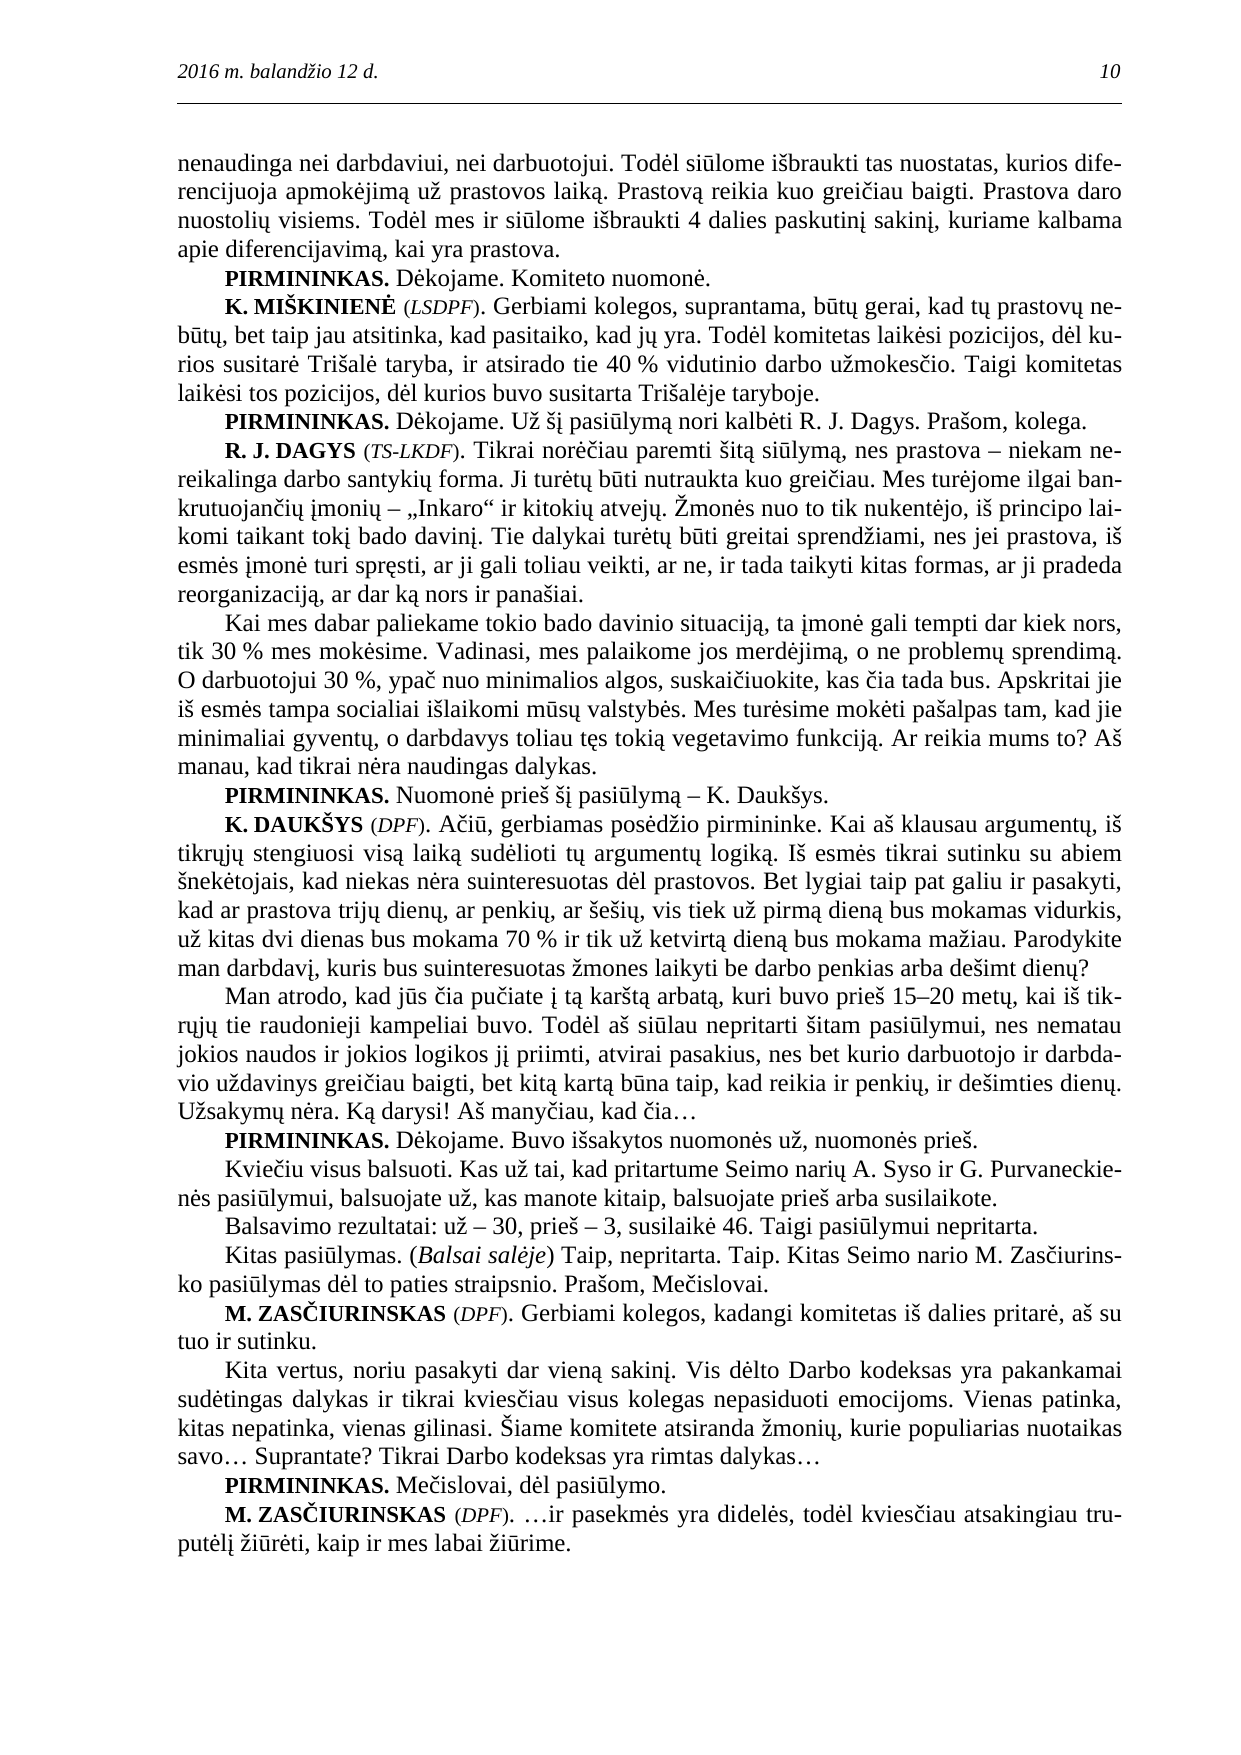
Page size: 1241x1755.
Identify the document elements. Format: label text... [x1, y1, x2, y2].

text ne­nau­din­ga nei darb­da­viui, nei dar­buo­to­jui. To­dėl siū­lo­me iš­brauk­ti tas nuo­sta­tas, ku­rios di­fe­ren­ci­juo­ja ap­mo­kė­ji­mą už pra­sto­vos lai­ką. Pra­sto­vą rei­kia kuo grei­čiau baig­ti. Pra­sto­va da­ro nuos­to­lių vi­siems. To­dėl mes ir siū­lo­me iš­brauk­ti 4 da­lies pas­ku­ti­nį sa­ki­nį, ku­ria­me kal­ba­ma apie di­fe­ren­ci­ja­vi­mą, kai yra pra­sto­va. [177, 148, 1122, 263]
text M. ZASČIURINSKAS (DPF). …ir pa­sek­mės yra di­de­lės, to­dėl kvies­čiau at­sa­kin­giau tru­pu­tė­lį žiū­rė­ti, kaip ir mes la­bai žiū­ri­me. [177, 1499, 1122, 1556]
text PIRMININKAS. Dė­ko­ja­me. Ko­mi­te­to nuo­mo­nė. [177, 263, 1122, 291]
text PIRMININKAS. Me­čis­lo­vai, dėl pa­siū­ly­mo. [177, 1470, 1122, 1499]
text Man at­ro­do, kad jūs čia pu­čia­te į tą karš­tą ar­ba­tą, ku­ri bu­vo prieš 15–20 me­tų, kai iš tik­rų­jų tie rau­do­nie­ji kam­pe­liai bu­vo. To­dėl aš siū­lau ne­pri­tar­ti ši­tam pa­siū­ly­mui, nes ne­ma­tau jo­kios nau­dos ir jo­kios lo­gi­kos jį pri­im­ti, at­vi­rai pa­sa­kius, nes bet ku­rio dar­buo­to­jo ir darb­da­vio už­da­vi­nys grei­čiau baig­ti, bet ki­tą kar­tą bū­na taip, kad rei­kia ir pen­kių, ir de­šim­ties die­nų. Už­sa­ky­mų nė­ra. Ką da­ry­si! Aš ma­ny­čiau, kad čia… [177, 981, 1122, 1125]
text K. MIŠKINIENĖ (LSDPF). Ger­bia­mi ko­le­gos, su­pran­ta­ma, bū­tų ge­rai, kad tų pra­sto­vų ne­bū­tų, bet taip jau at­si­tin­ka, kad pa­si­tai­ko, kad jų yra. To­dėl ko­mi­te­tas lai­kė­si po­zi­ci­jos, dėl ku­rios su­si­ta­rė Tri­ša­lė ta­ry­ba, ir at­si­ra­do tie 40 % vi­du­ti­nio dar­bo už­mo­kes­čio. Tai­gi ko­mi­te­tas lai­kė­si tos po­zi­ci­jos, dėl ku­rios bu­vo su­si­tar­ta Tri­ša­lė­je ta­ry­bo­je. [177, 291, 1122, 406]
text PIRMININKAS. Dė­ko­ja­me. Bu­vo iš­sa­ky­tos nuo­mo­nės už, nuo­mo­nės prieš. [177, 1125, 1122, 1154]
text Kai mes da­bar pa­lie­ka­me to­kio ba­do da­vi­nio si­tu­a­ci­ją, ta įmo­nė ga­li temp­ti dar kiek nors, tik 30 % mes mo­kė­si­me. Va­di­na­si, mes pa­lai­ko­me jos mer­dė­ji­mą, o ne pro­ble­mų spren­di­mą. O dar­buo­to­jui 30 %, ypač nuo mi­ni­ma­lios al­gos, su­skai­čiuo­ki­te, kas čia ta­da bus. Ap­skri­tai jie iš es­mės tam­pa so­cia­liai iš­lai­ko­mi mū­sų vals­ty­bės. Mes tu­rė­si­me mo­kė­ti pa­šal­pas tam, kad jie mi­ni­ma­liai gy­ven­tų, o darb­da­vys to­liau tęs to­kią ve­ge­ta­vi­mo funk­ci­ją. Ar rei­kia mums to? Aš ma­nau, kad tik­rai nė­ra nau­din­gas da­ly­kas. [177, 608, 1122, 780]
text PIRMININKAS. Nuo­mo­nė prieš šį pa­siū­ly­mą – K. Dauk­šys. [177, 780, 1122, 809]
text K. DAUKŠYS (DPF). Ačiū, ger­bia­mas po­sė­džio pir­mi­nin­ke. Kai aš klau­sau ar­gu­men­tų, iš tik­rų­jų sten­giuo­si vi­są lai­ką su­dė­lio­ti tų ar­gu­men­tų lo­gi­ką. Iš es­mės tik­rai su­tin­ku su abiem šne­kė­to­jais, kad nie­kas nė­ra su­in­te­re­suo­tas dėl pra­sto­vos. Bet ly­giai taip pat ga­liu ir pa­sa­ky­ti, kad ar pra­sto­va tri­jų die­nų, ar pen­kių, ar še­šių, vis tiek už pir­mą die­ną bus mo­ka­mas vi­dur­kis, už ki­tas dvi die­nas bus mo­ka­ma 70 % ir tik už ket­vir­tą die­ną bus mo­ka­ma ma­žiau. Pa­ro­dy­ki­te man darb­da­vį, ku­ris bus su­in­te­re­suo­tas žmo­nes lai­ky­ti be dar­bo pen­kias ar­ba de­šimt die­nų? [177, 809, 1122, 981]
text Ki­tas pa­siū­ly­mas. (Bal­sai sa­lė­je) Taip, ne­pri­tar­ta. Taip. Ki­tas Sei­mo na­rio M. Zas­čiu­rins­ko pa­siū­ly­mas dėl to pa­ties straips­nio. Pra­šom, Me­čis­lo­vai. [177, 1240, 1122, 1298]
text M. ZASČIURINSKAS (DPF). Ger­bia­mi ko­le­gos, ka­dan­gi ko­mi­te­tas iš da­lies pri­ta­rė, aš su tuo ir su­tin­ku. [177, 1298, 1122, 1355]
text Ki­ta ver­tus, no­riu pa­sa­ky­ti dar vie­ną sa­ki­nį. Vis dėl­to Dar­bo ko­dek­sas yra pa­kan­ka­mai su­dė­tin­gas da­ly­kas ir tik­rai kvies­čiau vi­sus ko­le­gas ne­pa­si­duo­ti emo­ci­joms. Vie­nas pa­tin­ka, ki­tas ne­pa­tin­ka, vie­nas gi­li­na­si. Šia­me ko­mi­te­te at­si­ran­da žmo­nių, ku­rie po­pu­lia­rias nuo­tai­kas sa­vo… Su­pran­ta­te? Tik­rai Dar­bo ko­dek­sas yra rim­tas da­ly­kas… [177, 1355, 1122, 1470]
text Bal­sa­vi­mo re­zul­ta­tai: už – 30, prieš – 3, su­si­lai­kė 46. Tai­gi pa­siū­ly­mui ne­pri­tar­ta. [177, 1211, 1122, 1240]
text Kvie­čiu vi­sus bal­suo­ti. Kas už tai, kad pri­tar­tu­me Sei­mo na­rių A. Sy­so ir G. Pur­va­nec­kie­nės pa­siū­ly­mui, bal­suo­ja­te už, kas ma­no­te ki­taip, bal­suo­ja­te prieš ar­ba su­si­lai­ko­te. [177, 1154, 1122, 1211]
text PIRMININKAS. Dė­ko­ja­me. Už šį pa­siū­ly­mą no­ri kal­bė­ti R. J. Da­gys. Pra­šom, ko­le­ga. [177, 406, 1122, 435]
text R. J. DAGYS (TS-LKDF). Tik­rai no­rė­čiau pa­rem­ti ši­tą siū­ly­mą, nes pra­sto­va – nie­kam ne­rei­ka­lin­ga dar­bo san­ty­kių for­ma. Ji tu­rė­tų bū­ti nu­trauk­ta kuo grei­čiau. Mes tu­rė­jo­me il­gai ban­kru­tuo­jan­čių įmo­nių – „In­ka­ro“ ir ki­to­kių at­ve­jų. Žmo­nės nuo to tik nu­ken­tė­jo, iš prin­ci­po lai­ko­mi tai­kant to­kį ba­do da­vi­nį. Tie da­ly­kai tu­rė­tų bū­ti grei­tai spren­džia­mi, nes jei pra­sto­va, iš es­mės įmo­nė tu­ri spręs­ti, ar ji ga­li to­liau veik­ti, ar ne, ir ta­da tai­ky­ti ki­tas for­mas, ar ji pra­de­da re­or­ga­ni­za­ci­ją, ar dar ką nors ir pa­na­šiai. [177, 435, 1122, 608]
